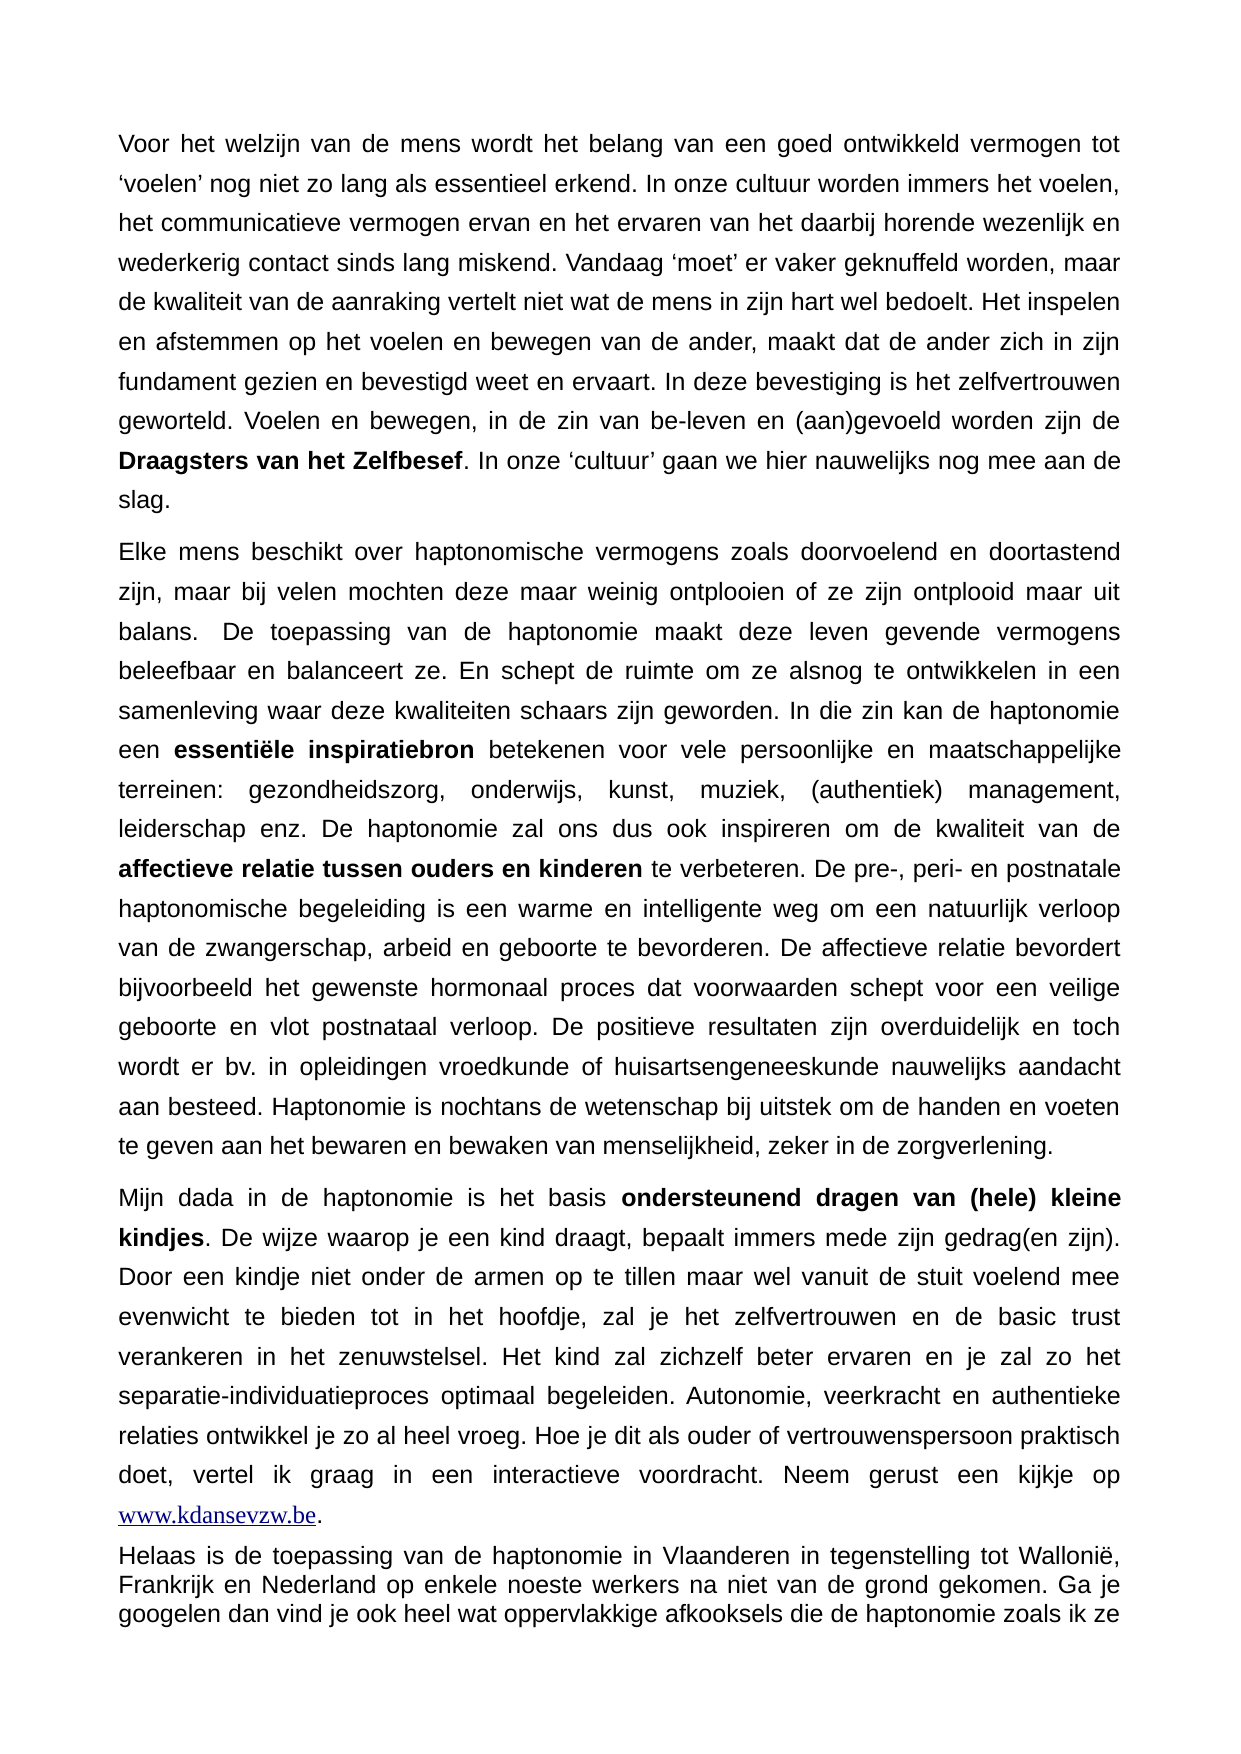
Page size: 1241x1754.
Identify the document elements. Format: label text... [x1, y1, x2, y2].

text Mijn dada in de haptonomie is het basis ondersteunend dragen van (hele) kleine kindjes. De wijze waarop je een kind draagt, bepaalt immers mede zijn gedrag(en zijn). Door een kindje niet onder de armen op te tillen maar wel vanuit de stuit voelend mee evenwicht te bieden tot in het hoofdje, zal je het zelfvertrouwen en de basic trust verankeren in het zenuwstelsel. Het kind zal zichzelf beter ervaren en je zal zo het separatie-individuatieproces optimaal begeleiden. Autonomie, veerkracht en authentieke relaties ontwikkel je zo al heel vroeg. Hoe je dit als ouder of vertrouwenspersoon praktisch doet, vertel ik graag in een interactieve voordracht. Neem gerust een kijkje op www.kdansevzw.be. [118, 1172, 1122, 1528]
text Helaas is de toepassing van de haptonomie in Vlaanderen in tegenstelling tot Wallonië, Frankrijk en Nederland op enkele noeste werkers na niet van de grond gekomen. Ga je googelen dan vind je ook heel wat oppervlakkige afkooksels die de haptonomie zoals ik ze [118, 1541, 1122, 1627]
text Voor het welzijn van de mens wordt het belang van een goed ontwikkeld vermogen tot ‘voelen’ nog niet zo lang als essentieel erkend. In onze cultuur worden immers het voelen, het communicatieve vermogen ervan en het ervaren van het daarbij horende wezenlijk en wederkerig contact sinds lang miskend. Vandaag ‘moet’ er vaker geknuffeld worden, maar de kwaliteit van de aanraking vertelt niet wat de mens in zijn hart wel bedoelt. Het inspelen en afstemmen op het voelen en bewegen van de ander, maakt dat de ander zich in zijn fundament gezien en bevestigd weet en ervaart. In deze bevestiging is het zelfvertrouwen geworteld. Voelen en bewegen, in de zin van be-leven en (aan)gevoeld worden zijn de Draagsters van het Zelfbesef. In onze ‘cultuur’ gaan we hier nauwelijks nog mee aan de slag. [118, 118, 1122, 514]
text Elke mens beschikt over haptonomische vermogens zoals doorvoelend en doortastend zijn, maar bij velen mochten deze maar weinig ontplooien of ze zijn ontplooid maar uit balans. De toepassing van de haptonomie maakt deze leven gevende vermogens beleefbaar en balanceert ze. En schept de ruimte om ze alsnog te ontwikkelen in een samenleving waar deze kwaliteiten schaars zijn geworden. In die zin kan de haptonomie een essentiële inspiratiebron betekenen voor vele persoonlijke en maatschappelijke terreinen: gezondheidszorg, onderwijs, kunst, muziek, (authentiek) management, leiderschap enz. De haptonomie zal ons dus ook inspireren om de kwaliteit van de affectieve relatie tussen ouders en kinderen te verbeteren. De pre-, peri- en postnatale haptonomische begeleiding is een warme en intelligente weg om een natuurlijk verloop van de zwangerschap, arbeid en geboorte te bevorderen. De affectieve relatie bevordert bijvoorbeeld het gewenste hormonaal proces dat voorwaarden schept voor een veilige geboorte en vlot postnataal verloop. De positieve resultaten zijn overduidelijk en toch wordt er bv. in opleidingen vroedkunde of huisartsengeneeskunde nauwelijks aandacht aan besteed. Haptonomie is nochtans de wetenschap bij uitstek om de handen en voeten te geven aan het bewaren en bewaken van menselijkheid, zeker in de zorgverlening. [118, 526, 1122, 1160]
